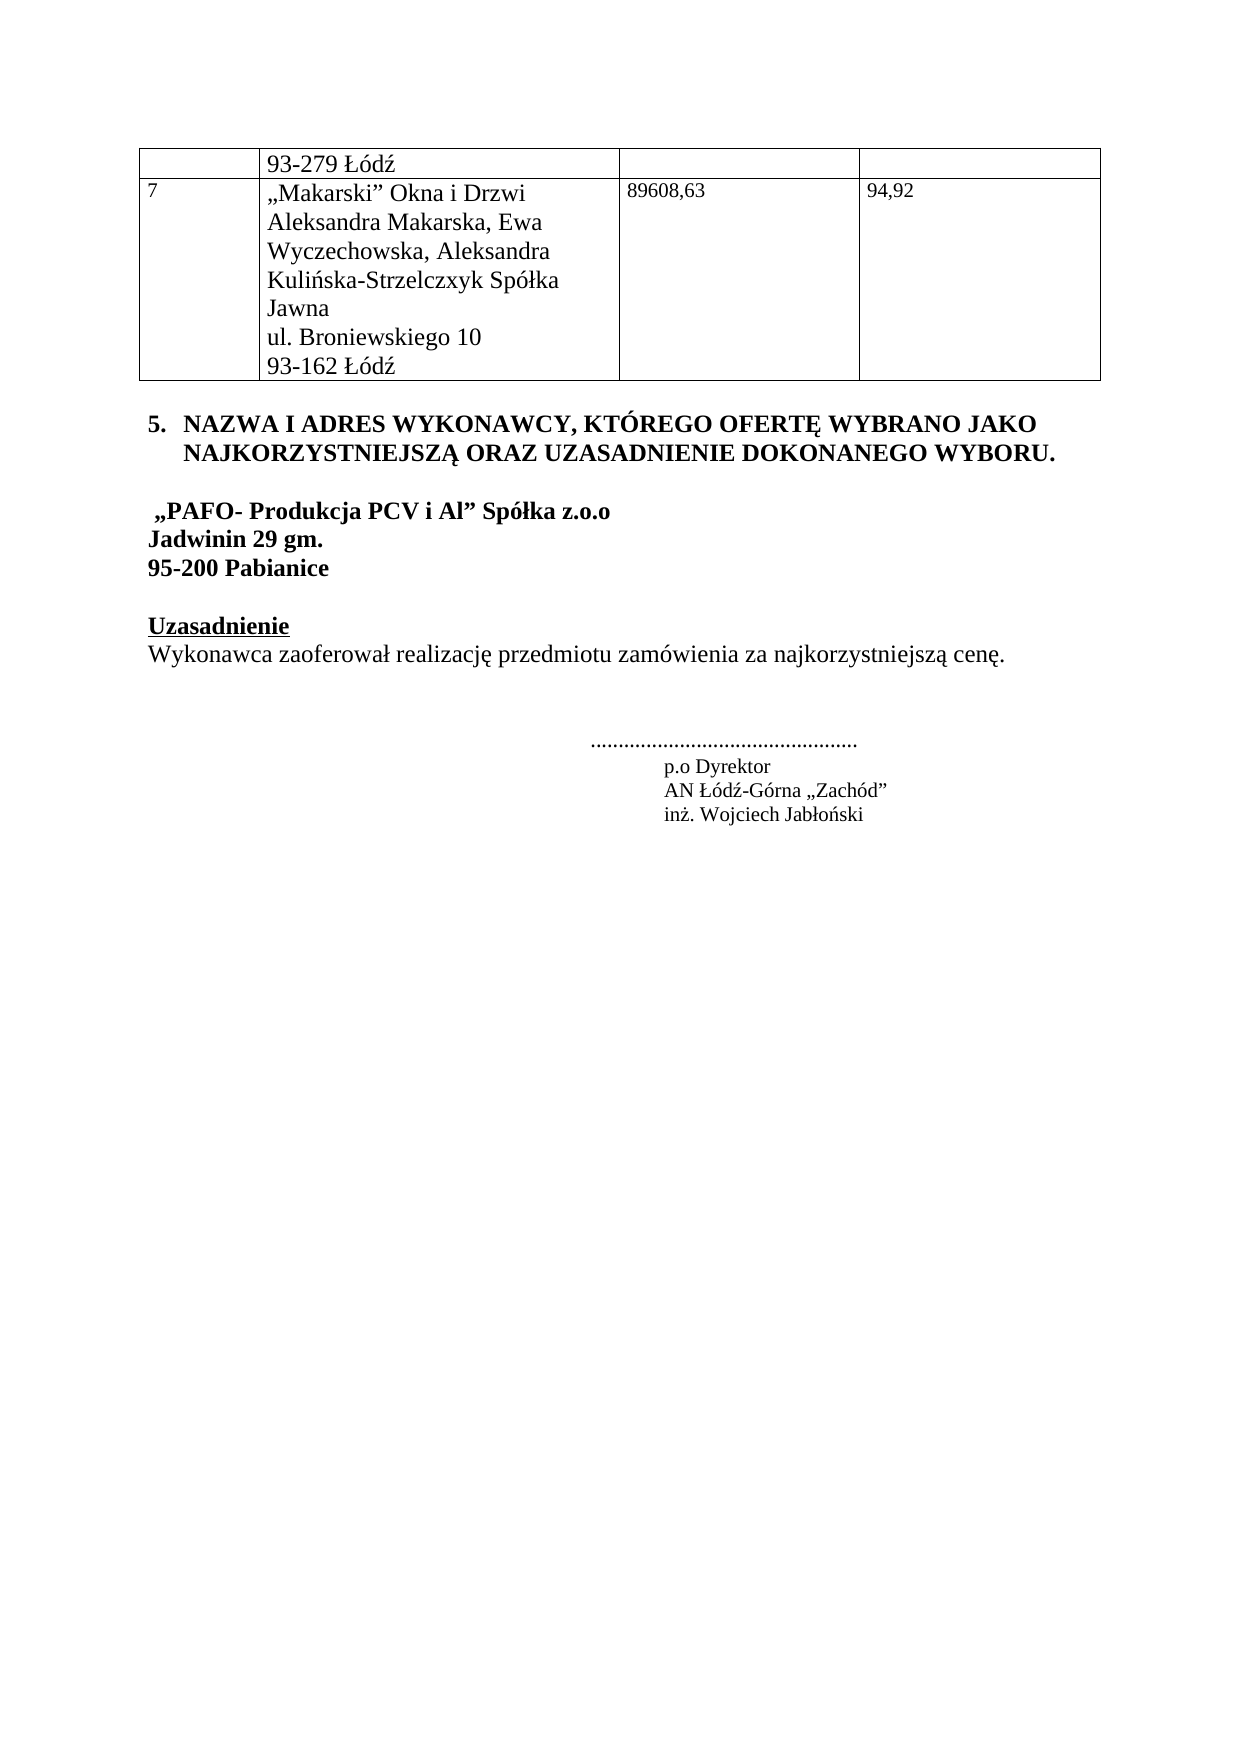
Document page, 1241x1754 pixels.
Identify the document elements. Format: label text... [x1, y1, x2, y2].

table_cell „Makarski” Okna i Drzwi Aleksandra Makarska, Ewa Wyczechowska, Aleksandra Kulińska-Strzelczxyk Spółka Jawna ul. Broniewskiego 10 93-162 Łódź [260, 179, 619, 380]
text Jadwinin 29 gm. [148, 524, 1092, 553]
text AN Łódź-Górna „Zachód” [664, 778, 1092, 802]
text „PAFO- Produkcja PCV i Al” Spółka z.o.o [148, 496, 1092, 524]
table_cell 7 [140, 179, 259, 380]
table_cell [860, 149, 1100, 177]
table_cell 93-279 Łódź [260, 149, 619, 177]
table_cell 94,92 [860, 179, 1100, 380]
text 95-200 Pabianice [148, 553, 1092, 582]
table_cell [140, 149, 259, 177]
text inż. Wojciech Jabłoński [664, 802, 1092, 826]
table_cell 89608,63 [620, 179, 859, 380]
table_cell [620, 149, 859, 177]
text p.o Dyrektor [664, 754, 1092, 778]
list NAZWA I ADRES WYKONAWCY, KTÓREGO OFERTĘ WYBRANO JAKO NAJKORZYSTNIEJSZĄ ORAZ UZASADNIENIE DOKONANEGO WYBORU. [148, 409, 1092, 467]
text ................................................ [148, 725, 1092, 754]
text Wykonawca zaoferował realizację przedmiotu zamówienia za najkorzystniejszą cenę. [148, 639, 1092, 668]
subtitle Uzasadnienie [148, 611, 1092, 639]
